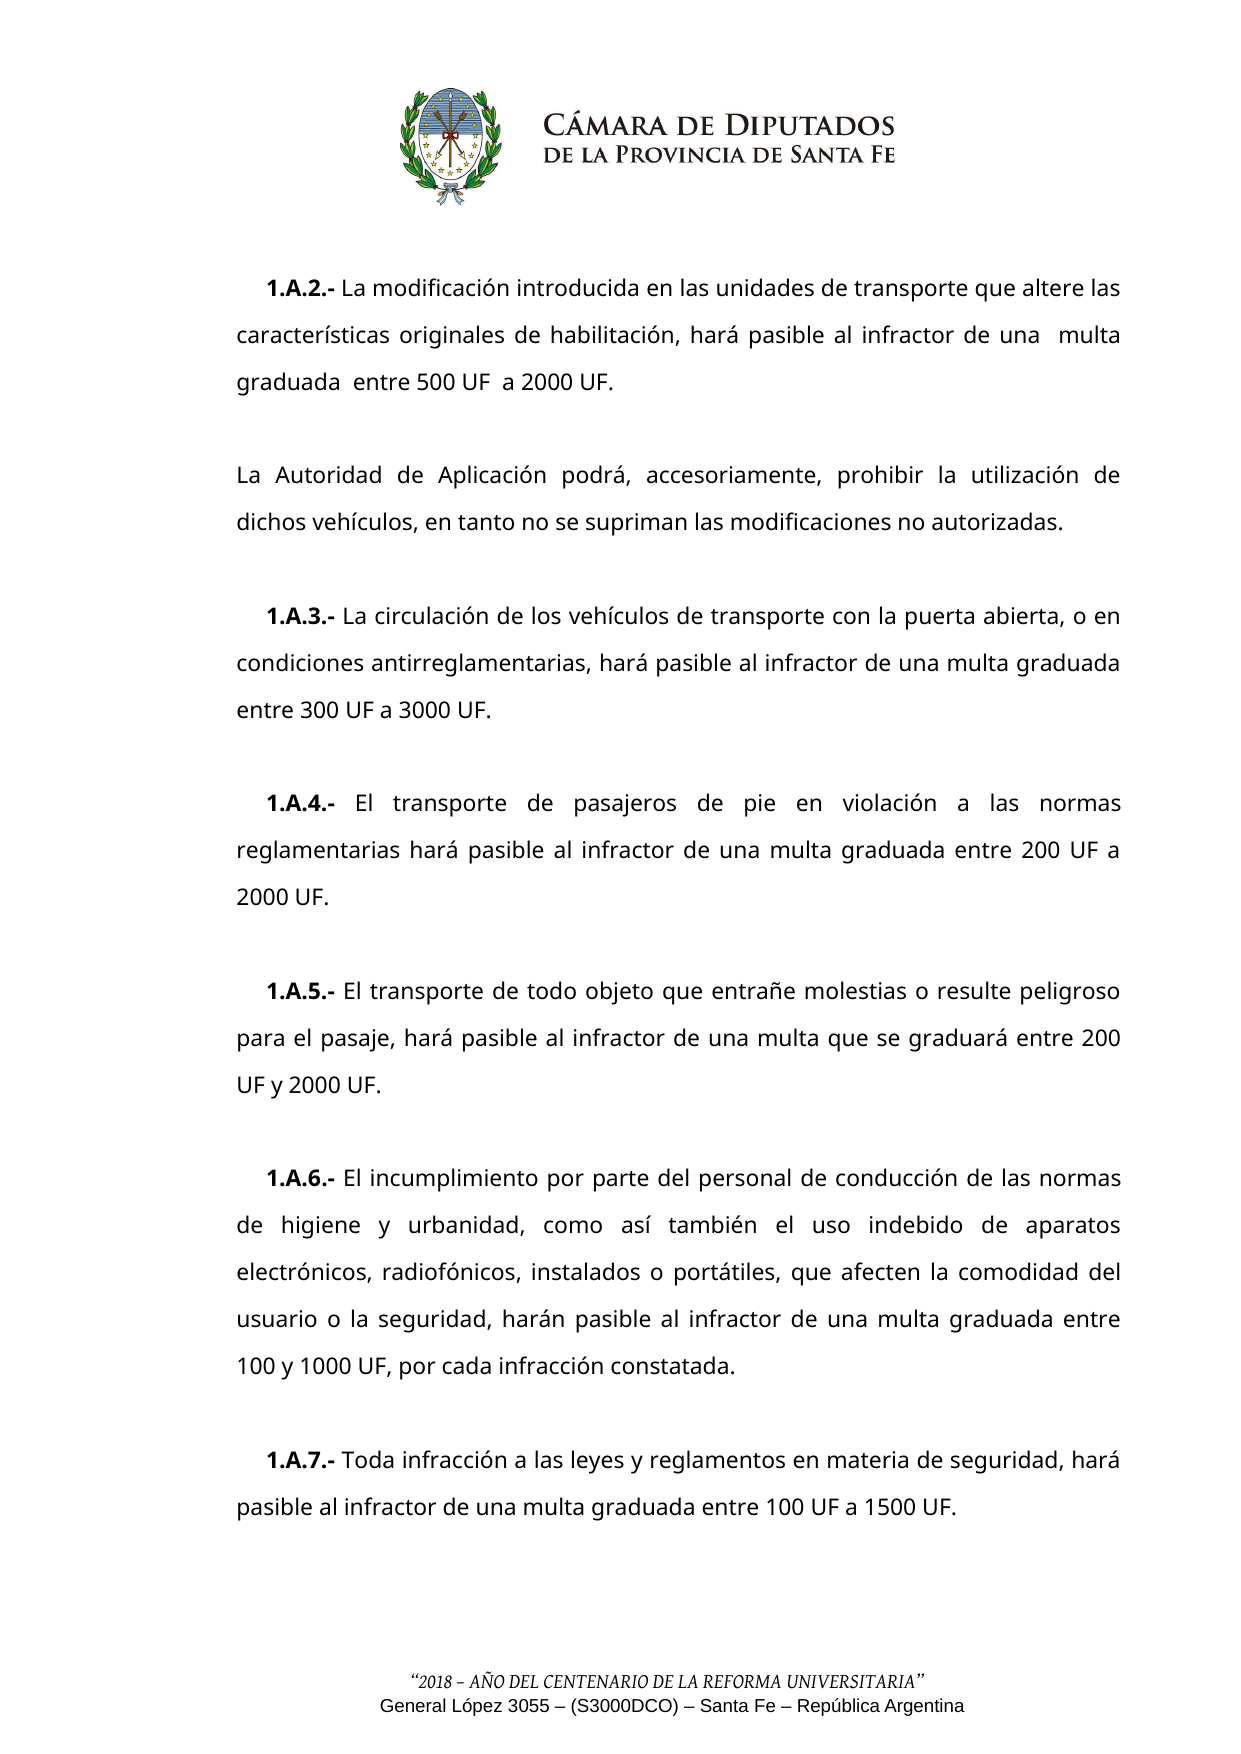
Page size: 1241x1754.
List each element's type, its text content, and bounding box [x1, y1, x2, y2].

text 1.A.3.- La circulación de los vehículos de transporte con la puerta abierta, o en condiciones antirreglamentarias, hará pasible al infractor de una multa graduada entre 300 UF a 3000 UF. [236, 600, 1122, 725]
text 1.A.4.- El transporte de pasajeros de pie en violación a las normas reglamentarias hará pasible al infractor de una multa graduada entre 200 UF a 2000 UF. [236, 787, 1122, 912]
text La Autoridad de Aplicación podrá, accesoriamente, prohibir la utilización de dichos vehículos, en tanto no se supriman las modificaciones no autorizadas. [236, 459, 1122, 537]
text 1.A.2.- La modificación introducida en las unidades de transporte que altere las características originales de habilitación, hará pasible al infractor de una multa graduada entre 500 UF a 2000 UF. [236, 272, 1122, 397]
text 1.A.7.- Toda infracción a las leyes y reglamentos en materia de seguridad, hará pasible al infractor de una multa graduada entre 100 UF a 1500 UF. [236, 1443, 1122, 1522]
picture [400, 88, 895, 210]
text 1.A.5.- El transporte de todo objeto que entrañe molestias o resulte peligroso para el pasaje, hará pasible al infractor de una multa que se graduará entre 200 UF y 2000 UF. [236, 975, 1122, 1100]
text 1.A.6.- El incumplimiento por parte del personal de conducción de las normas de higiene y urbanidad, como así también el uso indebido de aparatos electrónicos, radiofónicos, instalados o portátiles, que afecten la comodidad del usuario o la seguridad, harán pasible al infractor de una multa graduada entre 100 y 1000 UF, por cada infracción constatada. [236, 1162, 1122, 1381]
